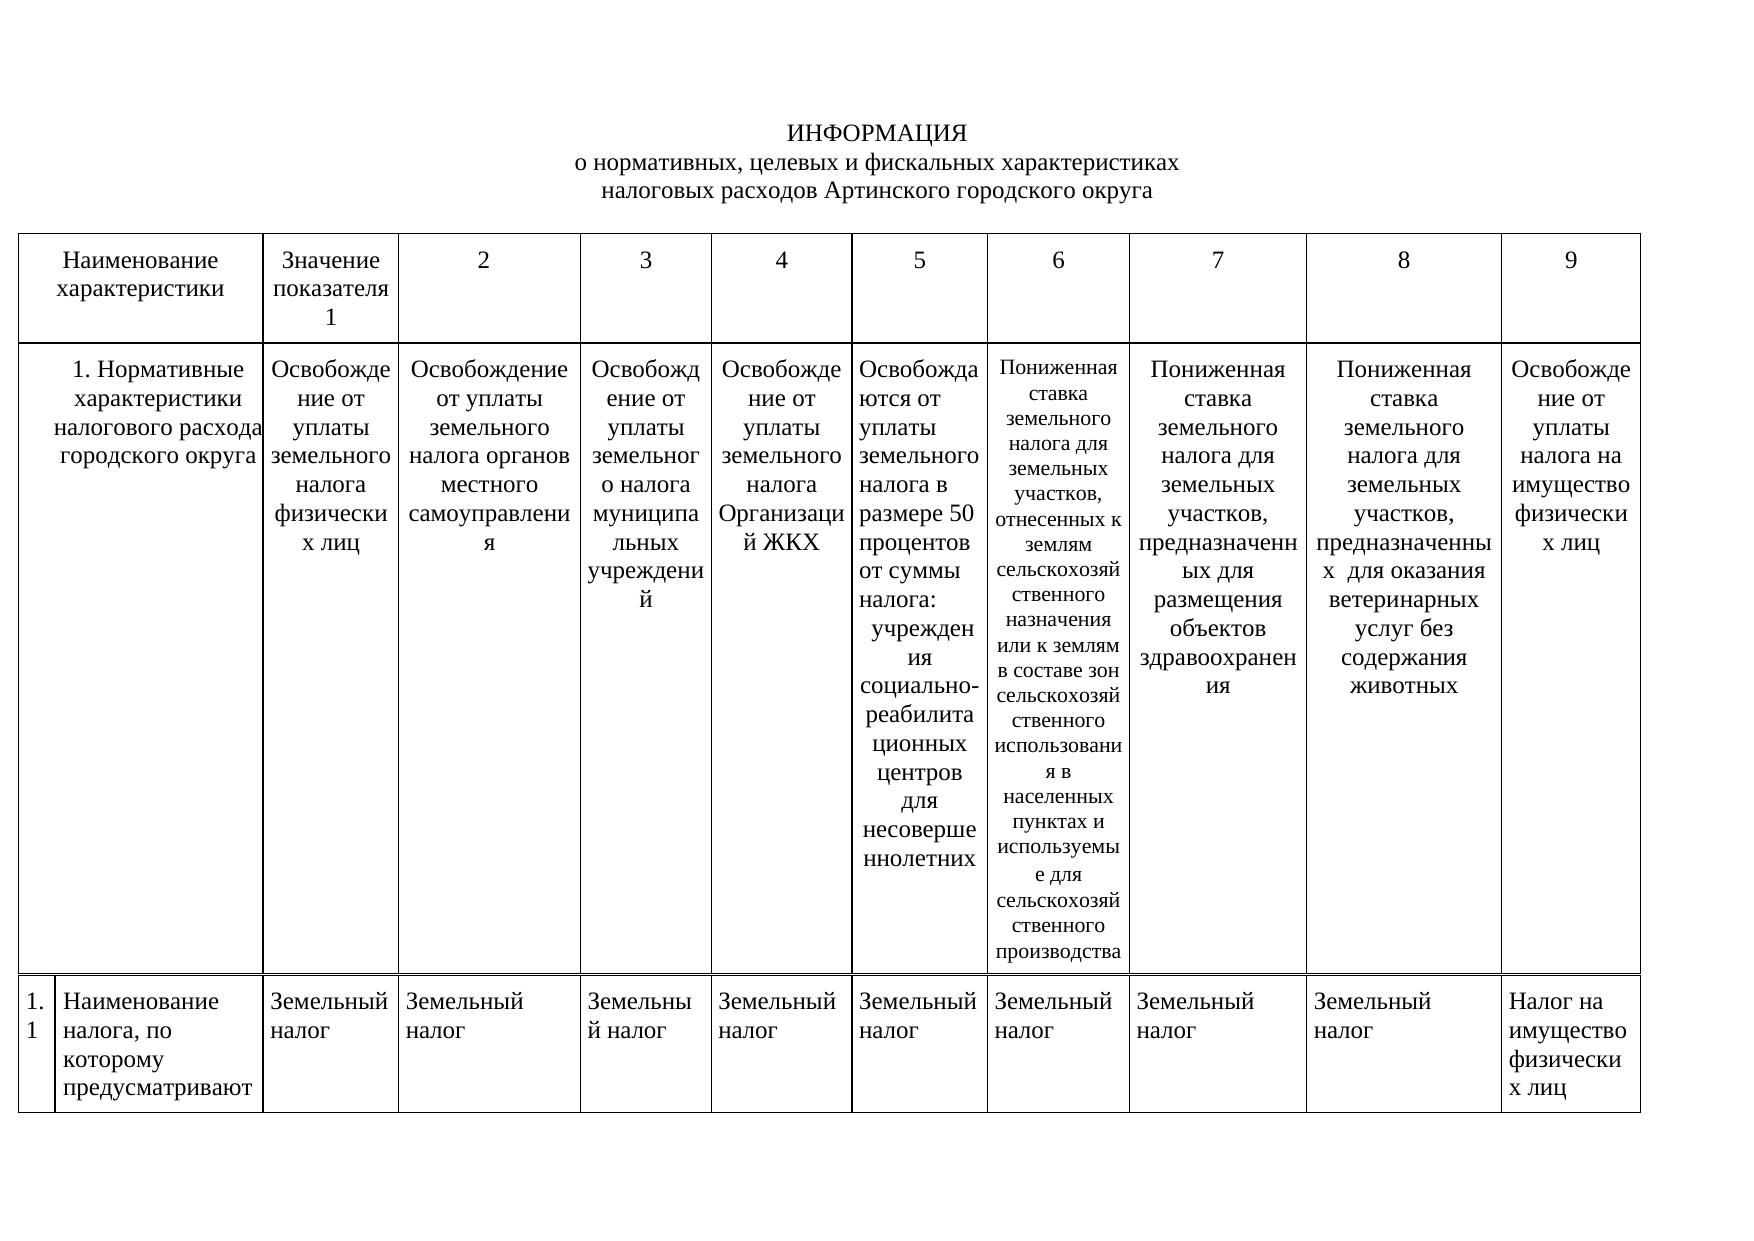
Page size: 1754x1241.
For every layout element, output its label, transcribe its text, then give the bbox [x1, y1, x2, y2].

table_cell Земельный налог [1307, 976, 1501, 1112]
table_cell Земельный налог [712, 976, 851, 1112]
table_cell Налог на имущество физических лиц [1502, 976, 1640, 1112]
table_header 9 [1502, 234, 1640, 342]
table_cell 1.1 [19, 976, 54, 1112]
table_cell Наименование налога, по которому предусматривают [56, 976, 262, 1112]
table_header 7 [1130, 234, 1306, 342]
table_header Значение показателя 1 [264, 234, 398, 342]
table_cell Пониженная ставка земельного налога для земельных участков, предназначенных для размещения объектов здравоохранения [1130, 344, 1306, 973]
text налоговых расходов Артинского городского округа [118, 176, 1636, 204]
table_cell Освобождение от уплаты земельного налога органов местного самоуправления [399, 344, 580, 973]
text о нормативных, целевых и фискальных характеристиках [118, 147, 1636, 176]
table_header 4 [712, 234, 851, 342]
table_cell Освобождаются от уплаты земельного налога в размере 50 процентов от суммы налога: учреждения социально-реабилитационных центров для несовершеннолетних [853, 344, 987, 973]
table_header 5 [853, 234, 987, 342]
table_cell Земельный налог [399, 976, 580, 1112]
table_cell Освобождение от уплаты налога на имущество физических лиц [1502, 344, 1640, 973]
table_header 8 [1307, 234, 1501, 342]
table_cell Земельный налог [264, 976, 398, 1112]
table_cell Земельный налог [853, 976, 987, 1112]
table_header 6 [988, 234, 1129, 342]
table_cell Освобождение от уплаты земельного налога Организаций ЖКХ [712, 344, 851, 973]
text ИНФОРМАЦИЯ [118, 118, 1636, 147]
table_cell Земельный налог [581, 976, 711, 1112]
table_cell Пониженная ставка земельного налога для земельных участков, предназначенных для оказания ветеринарных услуг без содержания животных [1307, 344, 1501, 973]
table_cell Освобождение от уплаты земельного налога физических лиц [264, 344, 398, 973]
table_header 2 [399, 234, 580, 342]
table_cell Земельный налог [1130, 976, 1306, 1112]
table_header 3 [581, 234, 711, 342]
table_cell Земельный налог [988, 976, 1129, 1112]
table_header Наименование характеристики [19, 234, 262, 342]
table_cell 1. Нормативные характеристики налогового расхода городского округа [19, 344, 262, 973]
table_cell Освобождение от уплаты земельного налога муниципальных учреждений [581, 344, 711, 973]
table_cell Пониженная ставка земельного налога для земельных участков, отнесенных к землям сельскохозяйственного назначения или к землям в составе зон сельскохозяйственного использования в населенных пунктах и используемые для сельскохозяйственного производства [988, 344, 1129, 973]
